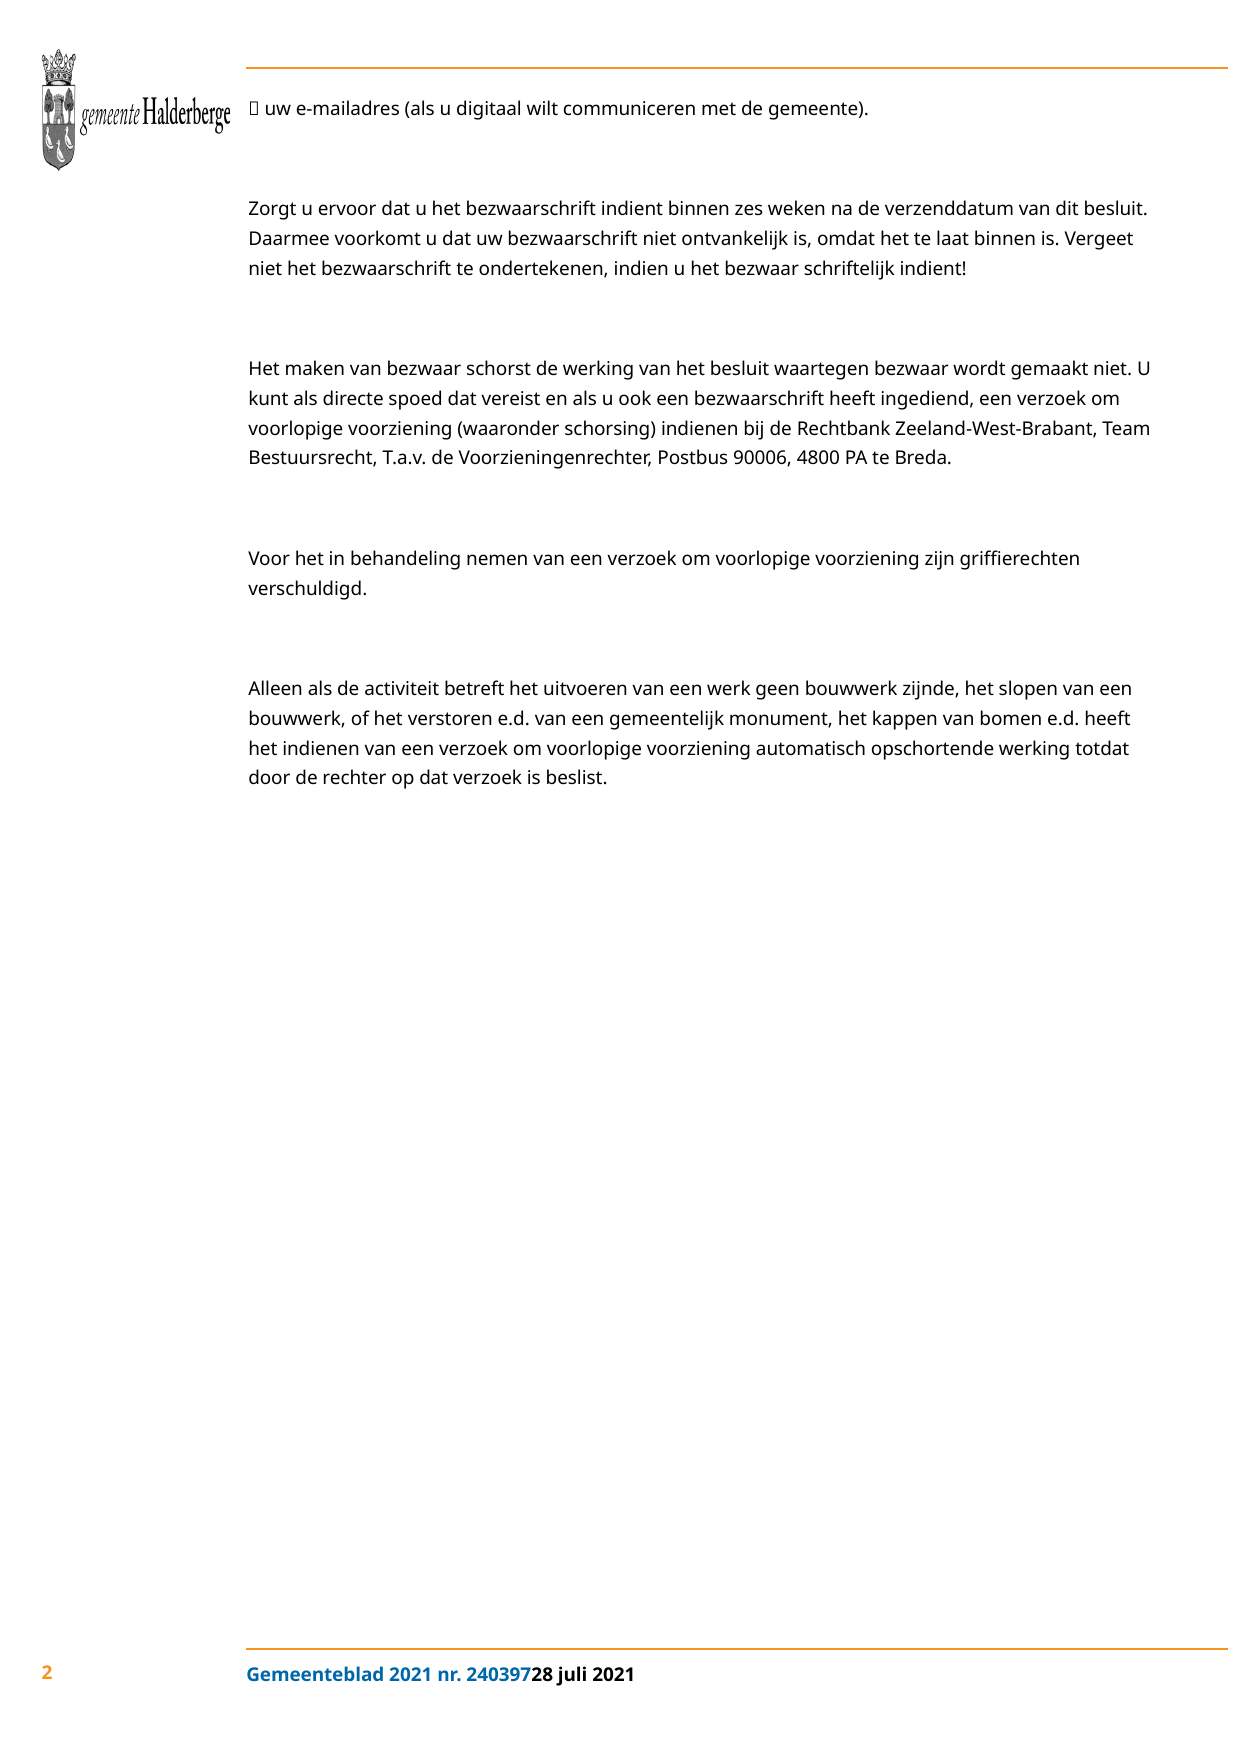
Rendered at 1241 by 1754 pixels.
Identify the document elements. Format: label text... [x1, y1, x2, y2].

text Het maken van bezwaar schorst de werking van het besluit waartegen bezwaar wordt gemaakt niet. U kunt als directe spoed dat vereist en als u ook een bezwaarschrift heeft ingediend, een verzoek om voorlopige voorziening (waaronder schorsing) indienen bij de Rechtbank Zeeland-West-Brabant, Team Bestuursrecht, T.a.v. de Voorzieningenrechter, Postbus 90006, 4800 PA te Breda. [248, 356, 1152, 470]
text  uw e-mailadres (als u digitaal wilt communiceren met de gemeente). [248, 95, 1152, 121]
text Voor het in behandeling nemen van een verzoek om voorlopige voorziening zijn griffierechten verschuldigd. [248, 545, 1152, 601]
text Alleen als de activiteit betreft het uitvoeren van een werk geen bouwwerk zijnde, het slopen van een bouwwerk, of het verstoren e.d. van een gemeentelijk monument, het kappen van bomen e.d. heeft het indienen van een verzoek om voorlopige voorziening automatisch opschortende werking totdat door de rechter op dat verzoek is beslist. [248, 676, 1152, 790]
picture [41, 47, 231, 172]
text Zorgt u ervoor dat u het bezwaarschrift indient binnen zes weken na de verzenddatum van dit besluit. Daarmee voorkomt u dat uw bezwaarschrift niet ontvankelijk is, omdat het te laat binnen is. Vergeet niet het bezwaarschrift te ondertekenen, indien u het bezwaar schriftelijk indient! [248, 196, 1152, 281]
